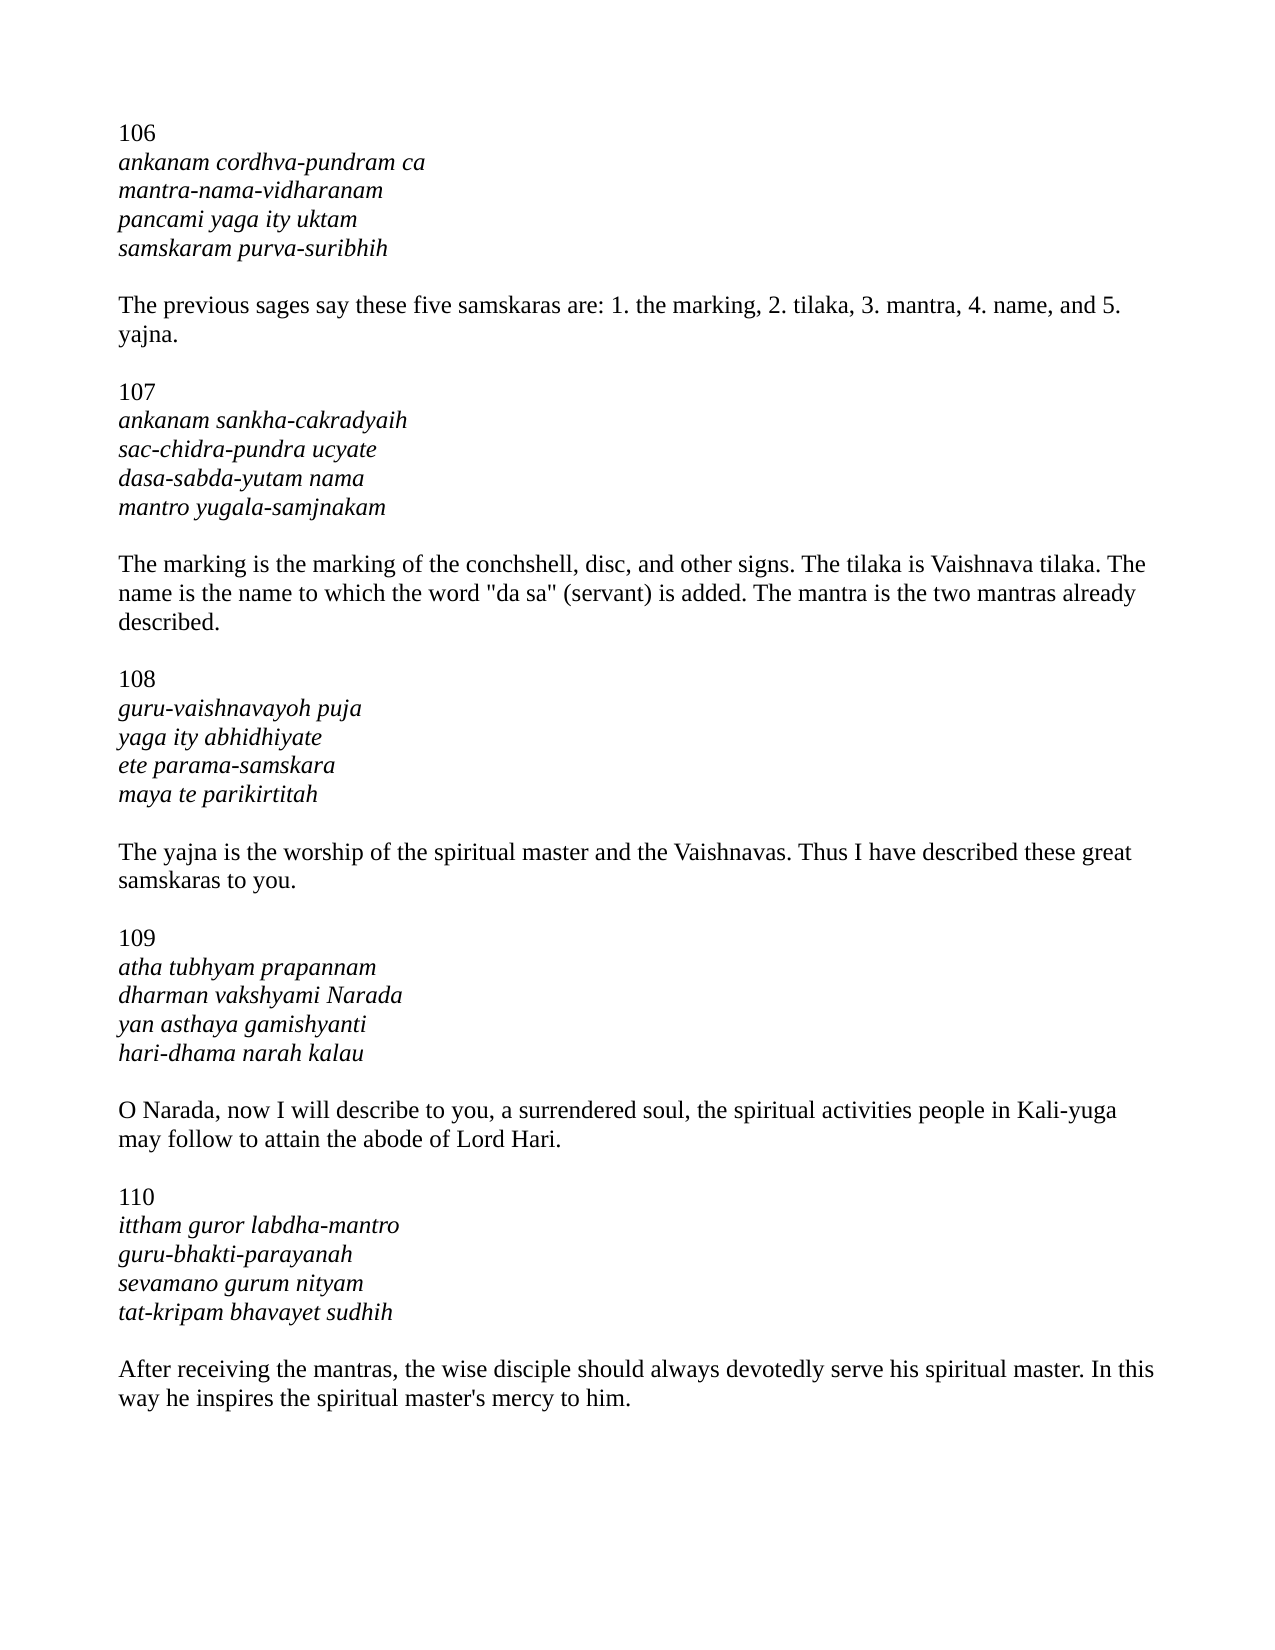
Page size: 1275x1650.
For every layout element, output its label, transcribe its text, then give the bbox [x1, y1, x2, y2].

text After receiving the mantras, the wise disciple should always devotedly serve his spiritual master. In this way he inspires the spiritual master's mercy to him. [118, 1354, 1157, 1412]
text 109 atha tubhyam prapannam dharman vakshyami Narada yan asthaya gamishyanti hari-dhama narah kalau [118, 923, 1157, 1067]
text 110 ittham guror labdha-mantro guru-bhakti-parayanah sevamano gurum nityam tat-kripam bhavayet sudhih [118, 1182, 1157, 1326]
text The previous sages say these five samskaras are: 1. the marking, 2. tilaka, 3. mantra, 4. name, and 5. yajna. [118, 291, 1157, 348]
text O Narada, now I will describe to you, a surrendered soul, the spiritual activities people in Kali-yuga may follow to attain the abode of Lord Hari. [118, 1096, 1157, 1153]
text 108 guru-vaishnavayoh puja yaga ity abhidhiyate ete parama-samskara maya te parikirtitah [118, 664, 1157, 808]
text 106 ankanam cordhva-pundram ca mantra-nama-vidharanam pancami yaga ity uktam samskaram purva-suribhih [118, 118, 1157, 262]
text The marking is the marking of the conchshell, disc, and other signs. The tilaka is Vaishnava tilaka. The name is the name to which the word "da sa" (servant) is added. The mantra is the two mantras already described. [118, 549, 1157, 636]
text 107 ankanam sankha-cakradyaih sac-chidra-pundra ucyate dasa-sabda-yutam nama mantro yugala-samjnakam [118, 377, 1157, 521]
text The yajna is the worship of the spiritual master and the Vaishnavas. Thus I have described these great samskaras to you. [118, 837, 1157, 894]
